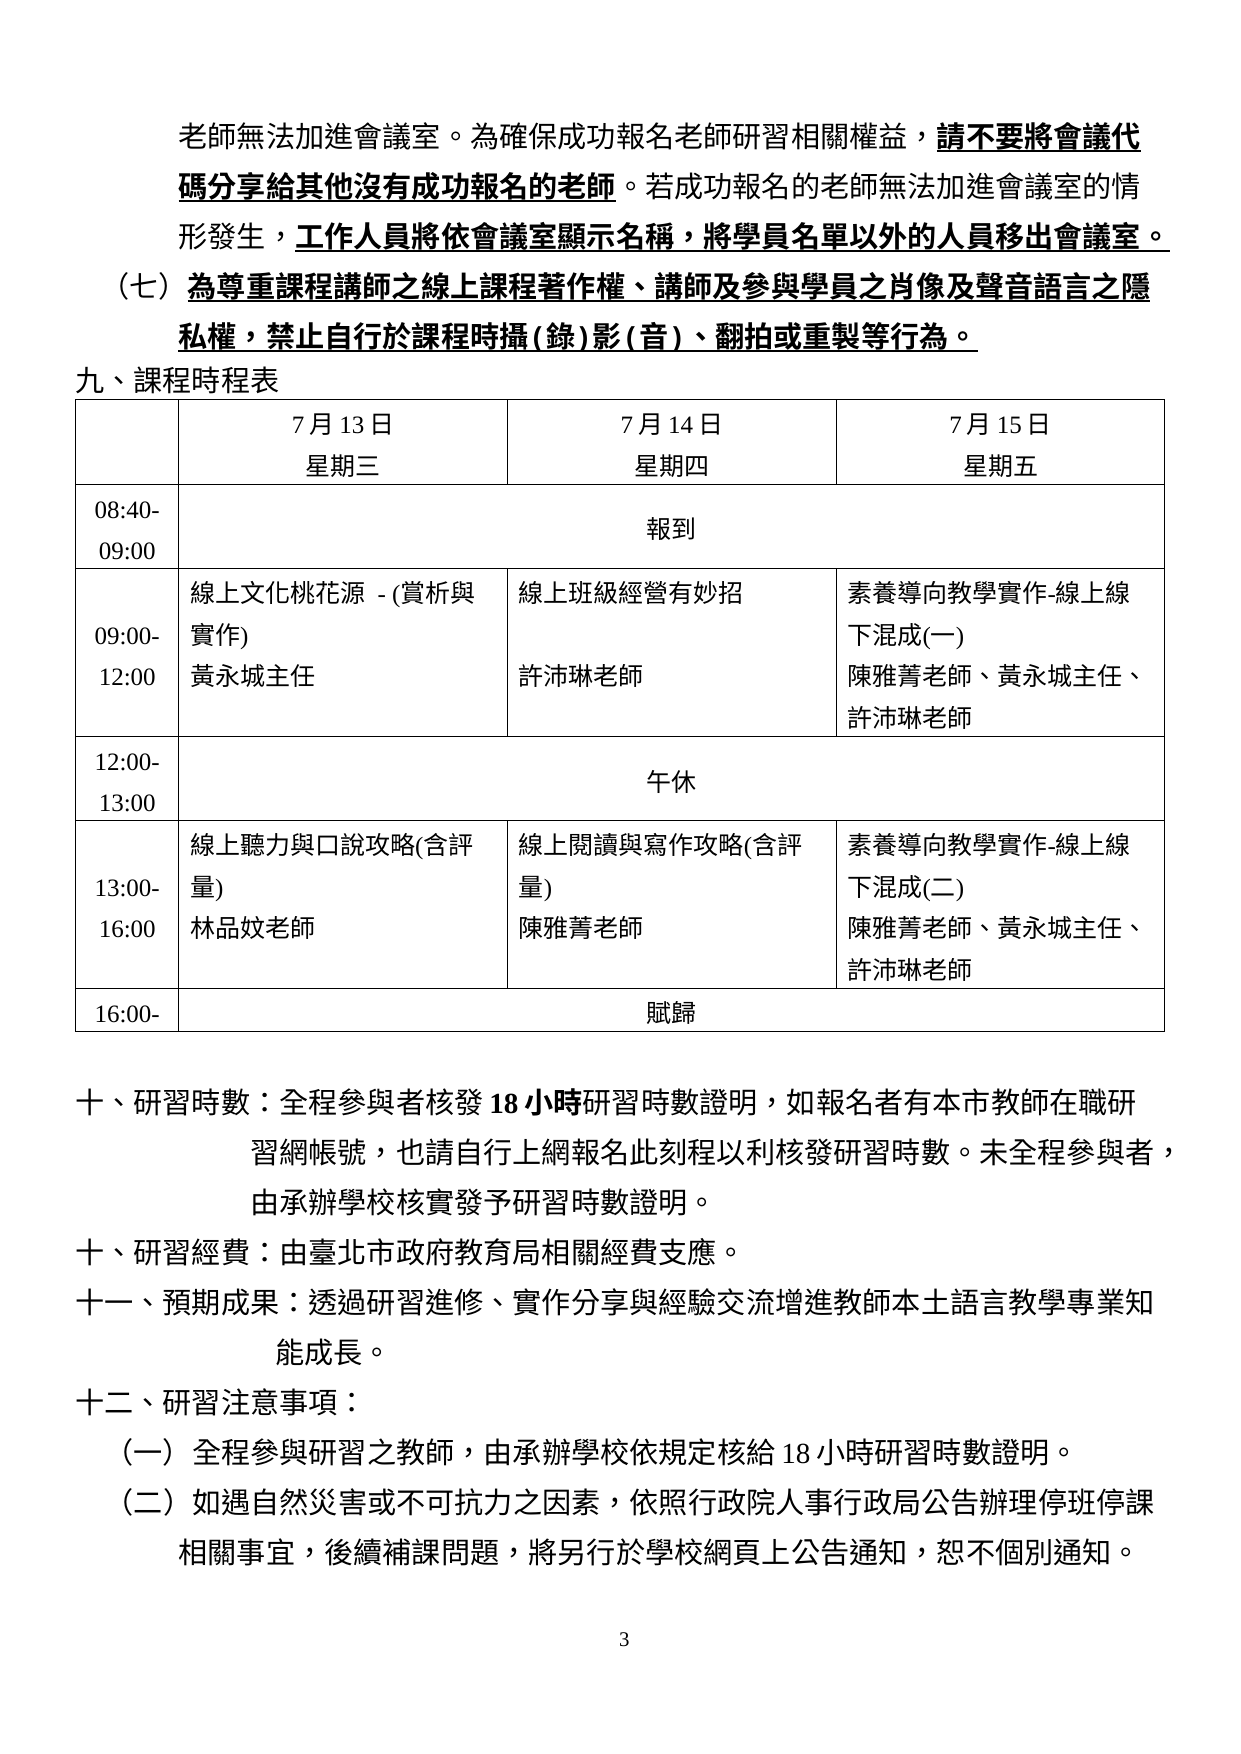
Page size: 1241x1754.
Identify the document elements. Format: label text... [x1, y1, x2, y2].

table_cell 08:40-09:00 [76, 485, 178, 568]
text （六）線上會議室容納人數有限，因研習錄取人數逼近線上會議室最大容納人數上限，如果有成功報名以外的老師先進入會議室占了人數，將導致成功報名的老師無法加進會議室。為確保成功報名老師研習相關權益，請不要將會議代碼分享給其他沒有成功報名的老師。若成功報名的老師無法加進會議室的情形發生，工作人員將依會議室顯示名稱，將學員名單以外的人員移出會議室。 [100, 108, 1165, 258]
text 九、課程時程表 [75, 358, 1165, 399]
table_header [76, 400, 178, 484]
table_cell 09:00-12:00 [76, 569, 178, 736]
table_cell 線上文化桃花源 - (賞析與實作) 黃永城主任 [179, 569, 507, 736]
table_cell 線上聽力與口說攻略(含評量) 林品妏老師 [179, 821, 507, 988]
table_cell 午休 [179, 737, 1164, 820]
table_cell 線上班級經營有妙招 許沛琳老師 [508, 569, 836, 736]
text 十、研習經費：由臺北市政府教育局相關經費支應。 [75, 1223, 1165, 1273]
text （一）全程參與研習之教師，由承辦學校依規定核給18小時研習時數證明。 [104, 1423, 1165, 1473]
table_cell 12:00-13:00 [76, 737, 178, 820]
text 十二、研習注意事項： [75, 1373, 1165, 1423]
table_cell 線上閱讀與寫作攻略(含評量) 陳雅菁老師 [508, 821, 836, 988]
text 十一、預期成果：透過研習進修、實作分享與經驗交流增進教師本土語言教學專業知能成長。 [75, 1273, 1165, 1373]
table_header 7月13日 星期三 [179, 400, 507, 484]
text 十、研習時數：全程參與者核發18小時研習時數證明，如報名者有本市教師在職研習網帳號，也請自行上網報名此刻程以利核發研習時數。未全程參與者，由承辦學校核實發予研習時數證明。 [75, 1073, 1165, 1223]
table_cell 素養導向教學實作-線上線下混成(二) 陳雅菁老師、黃永城主任、 許沛琳老師 [837, 821, 1164, 988]
table_cell 13:00-16:00 [76, 821, 178, 988]
text （二）如遇自然災害或不可抗力之因素，依照行政院人事行政局公告辦理停班停課相關事宜，後續補課問題，將另行於學校網頁上公告通知，恕不個別通知。 [104, 1473, 1165, 1573]
table_cell 16:00- [76, 989, 178, 1031]
table_cell 報到 [179, 485, 1164, 568]
text （七）為尊重課程講師之線上課程著作權、講師及參與學員之肖像及聲音語言之隱私權，禁止自行於課程時攝(錄)影(音)、翻拍或重製等行為。 [100, 258, 1165, 358]
table_cell 賦歸 [179, 989, 1164, 1031]
table_header 7月15日 星期五 [837, 400, 1164, 484]
table_header 7月14日 星期四 [508, 400, 836, 484]
table_cell 素養導向教學實作-線上線下混成(一) 陳雅菁老師、黃永城主任、 許沛琳老師 [837, 569, 1164, 736]
